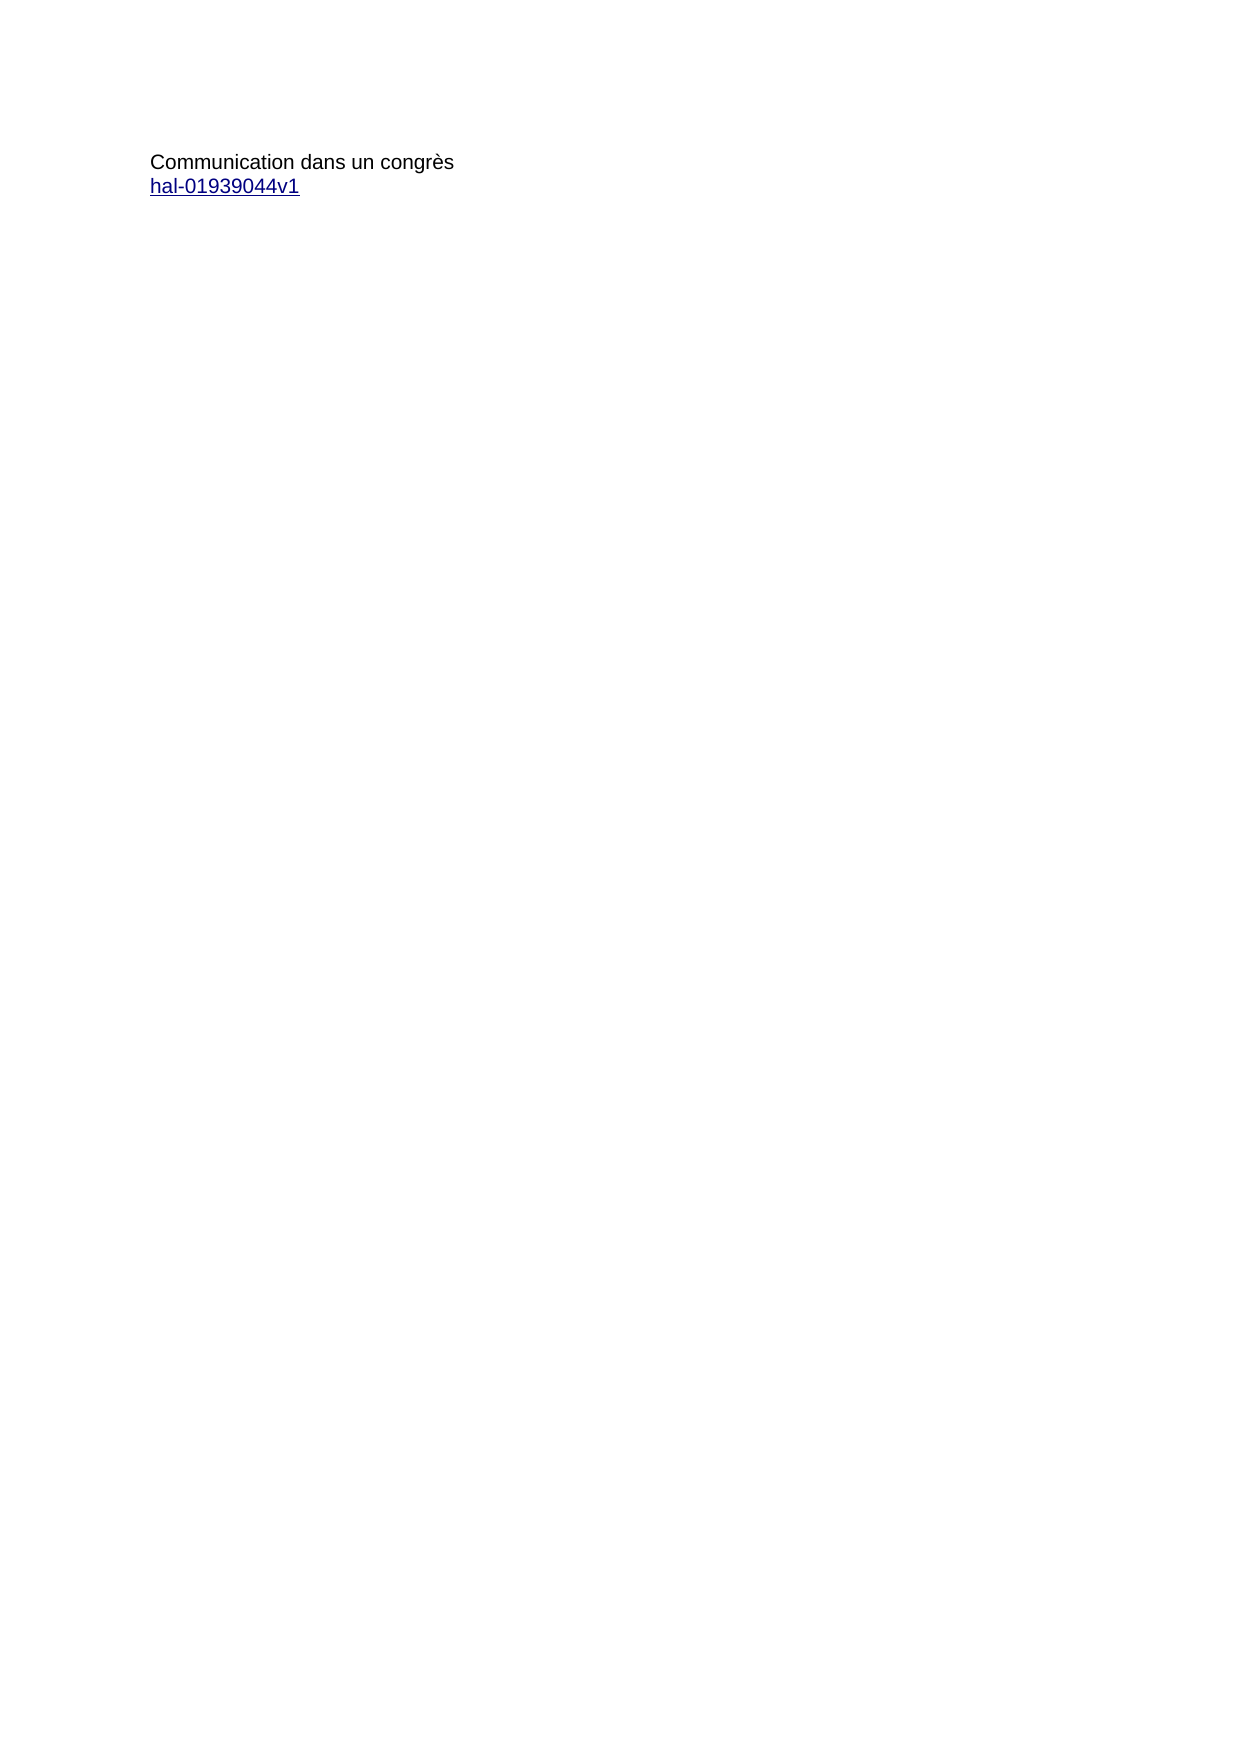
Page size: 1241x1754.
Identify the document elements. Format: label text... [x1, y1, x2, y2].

table_cell Communication dans un congrès hal-01939044v1 [150, 150, 1090, 198]
